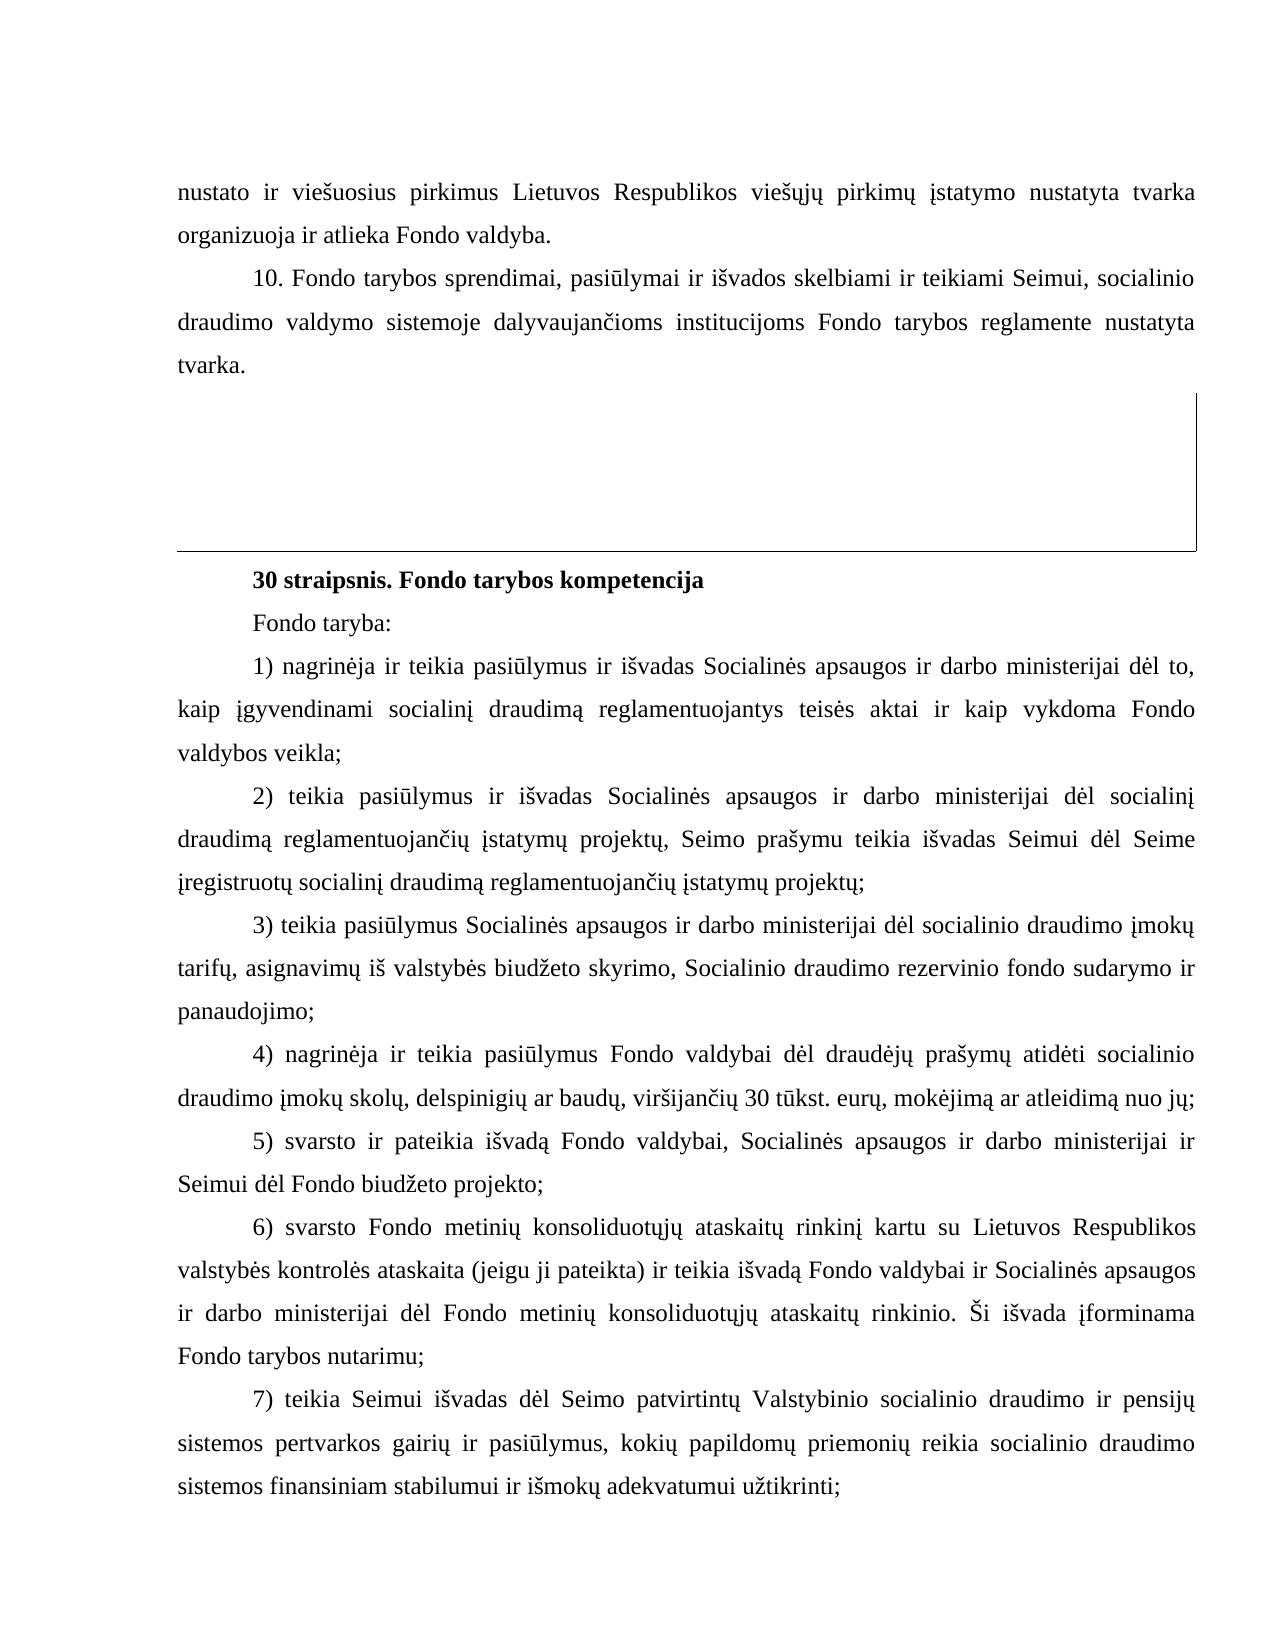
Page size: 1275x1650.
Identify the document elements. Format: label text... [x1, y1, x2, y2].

text nustato ir viešuosius pirkimus Lietuvos Respublikos viešųjų pirkimų įstatymo nustatyta tvarka organizuoja ir atlieka Fondo valdyba. [177, 177, 1196, 249]
text 30 straipsnis. Fondo tarybos kompetencija [177, 565, 1196, 594]
text 10. Fondo tarybos sprendimai, pasiūlymai ir išvados skelbiami ir teikiami Seimui, socialinio draudimo valdymo sistemoje dalyvaujančioms institucijoms Fondo tarybos reglamente nustatyta tvarka. [177, 263, 1196, 378]
text 6) svarsto Fondo metinių konsoliduotųjų ataskaitų rinkinį kartu su Lietuvos Respublikos valstybės kontrolės ataskaita (jeigu ji pateikta) ir teikia išvadą Fondo valdybai ir Socialinės apsaugos ir darbo ministerijai dėl Fondo metinių konsoliduotųjų ataskaitų rinkinio. Ši išvada įforminama Fondo tarybos nutarimu; [177, 1212, 1196, 1370]
text 7) teikia Seimui išvadas dėl Seimo patvirtintų Valstybinio socialinio draudimo ir pensijų sistemos pertvarkos gairių ir pasiūlymus, kokių papildomų priemonių reikia socialinio draudimo sistemos finansiniam stabilumui ir išmokų adekvatumui užtikrinti; [177, 1384, 1196, 1499]
text 1) nagrinėja ir teikia pasiūlymus ir išvadas Socialinės apsaugos ir darbo ministerijai dėl to, kaip įgyvendinami socialinį draudimą reglamentuojantys teisės aktai ir kaip vykdoma Fondo valdybos veikla; [177, 651, 1196, 766]
text 4) nagrinėja ir teikia pasiūlymus Fondo valdybai dėl draudėjų prašymų atidėti socialinio draudimo įmokų skolų, delspinigių ar baudų, viršijančių 30 tūkst. eurų, mokėjimą ar atleidimą nuo jų; [177, 1039, 1196, 1111]
text 2) teikia pasiūlymus ir išvadas Socialinės apsaugos ir darbo ministerijai dėl socialinį draudimą reglamentuojančių įstatymų projektų, Seimo prašymu teikia išvadas Seimui dėl Seime įregistruotų socialinį draudimą reglamentuojančių įstatymų projektų; [177, 781, 1196, 896]
text 5) svarsto ir pateikia išvadą Fondo valdybai, Socialinės apsaugos ir darbo ministerijai ir Seimui dėl Fondo biudžeto projekto; [177, 1126, 1196, 1198]
text 3) teikia pasiūlymus Socialinės apsaugos ir darbo ministerijai dėl socialinio draudimo įmokų tarifų, asignavimų iš valstybės biudžeto skyrimo, Socialinio draudimo rezervinio fondo sudarymo ir panaudojimo; [177, 910, 1196, 1025]
text Fondo taryba: [177, 608, 1196, 637]
